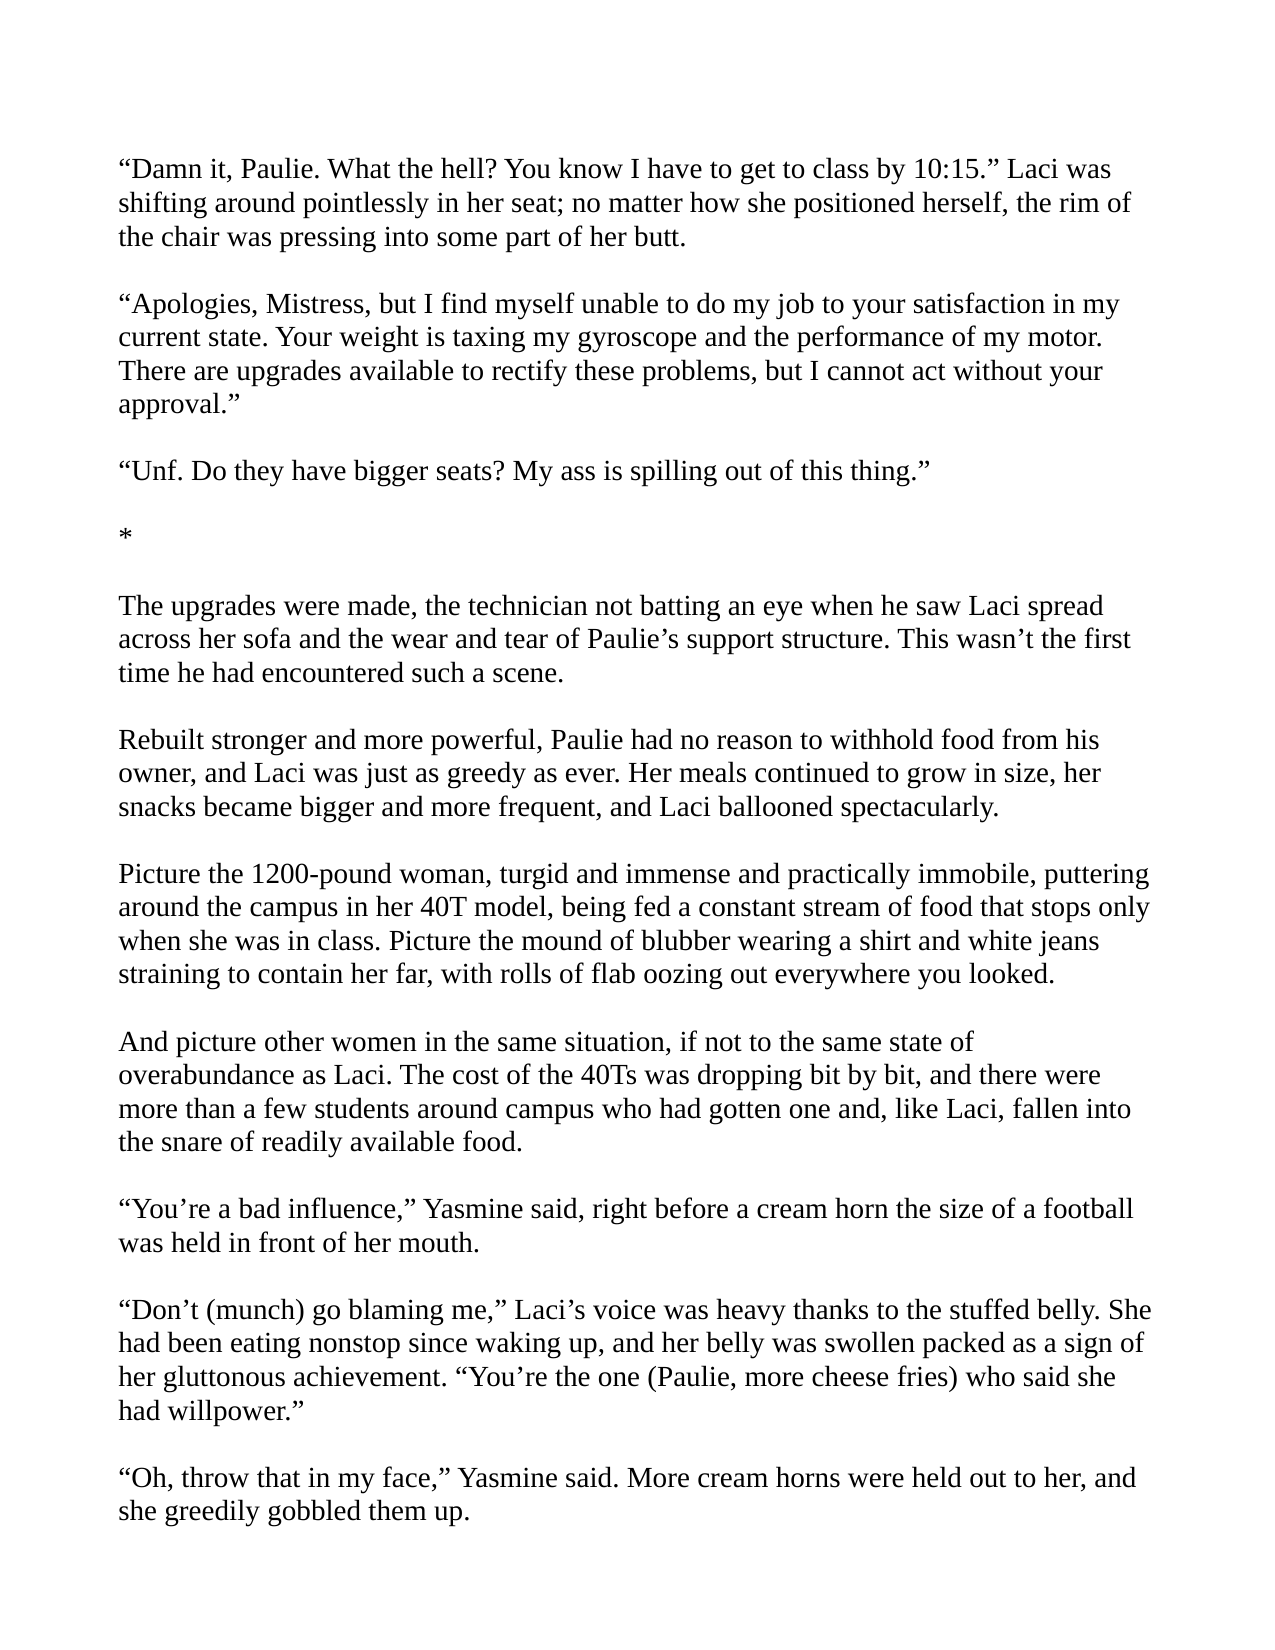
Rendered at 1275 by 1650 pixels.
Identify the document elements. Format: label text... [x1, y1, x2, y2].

text “You’re a bad influence,” Yasmine said, right before a cream horn the size of a football was held in front of her mouth. [118, 1191, 1157, 1258]
text Rebuilt stronger and more powerful, Paulie had no reason to withhold food from his owner, and Laci was just as greedy as ever. Her meals continued to grow in size, her snacks became bigger and more frequent, and Laci ballooned spectacularly. [118, 722, 1157, 822]
text “Unf. Do they have bigger seats? My ass is spilling out of this thing.” [118, 453, 1157, 487]
text “Don’t (munch) go blaming me,” Laci’s voice was heavy thanks to the stuffed belly. She had been eating nonstop since waking up, and her belly was swollen packed as a sign of her gluttonous achievement. “You’re the one (Paulie, more cheese fries) who said she had willpower.” [118, 1292, 1157, 1426]
text And picture other women in the same situation, if not to the same state of overabundance as Laci. The cost of the 40Ts was dropping bit by bit, and there were more than a few students around campus who had gotten one and, like Laci, fallen into the snare of readily available food. [118, 1024, 1157, 1158]
text “Apologies, Mistress, but I find myself unable to do my job to your satisfaction in my current state. Your weight is taxing my gyroscope and the performance of my motor. There are upgrades available to rectify these problems, but I cannot act without your approval.” [118, 286, 1157, 420]
text The upgrades were made, the technician not batting an eye when he saw Laci spread across her sofa and the wear and tear of Paulie’s support structure. This wasn’t the first time he had encountered such a scene. [118, 588, 1157, 688]
text “Damn it, Paulie. What the hell? You know I have to get to class by 10:15.” Laci was shifting around pointlessly in her seat; no matter how she positioned herself, the rim of the chair was pressing into some part of her butt. [118, 152, 1157, 252]
text “Oh, throw that in my face,” Yasmine said. More cream horns were held out to her, and she greedily gobbled them up. [118, 1460, 1157, 1527]
text * [118, 521, 1157, 554]
text Picture the 1200-pound woman, turgid and immense and practically immobile, puttering around the campus in her 40T model, being fed a constant stream of food that stops only when she was in class. Picture the mound of blubber wearing a shirt and white jeans straining to contain her far, with rolls of flab oozing out everywhere you looked. [118, 856, 1157, 990]
